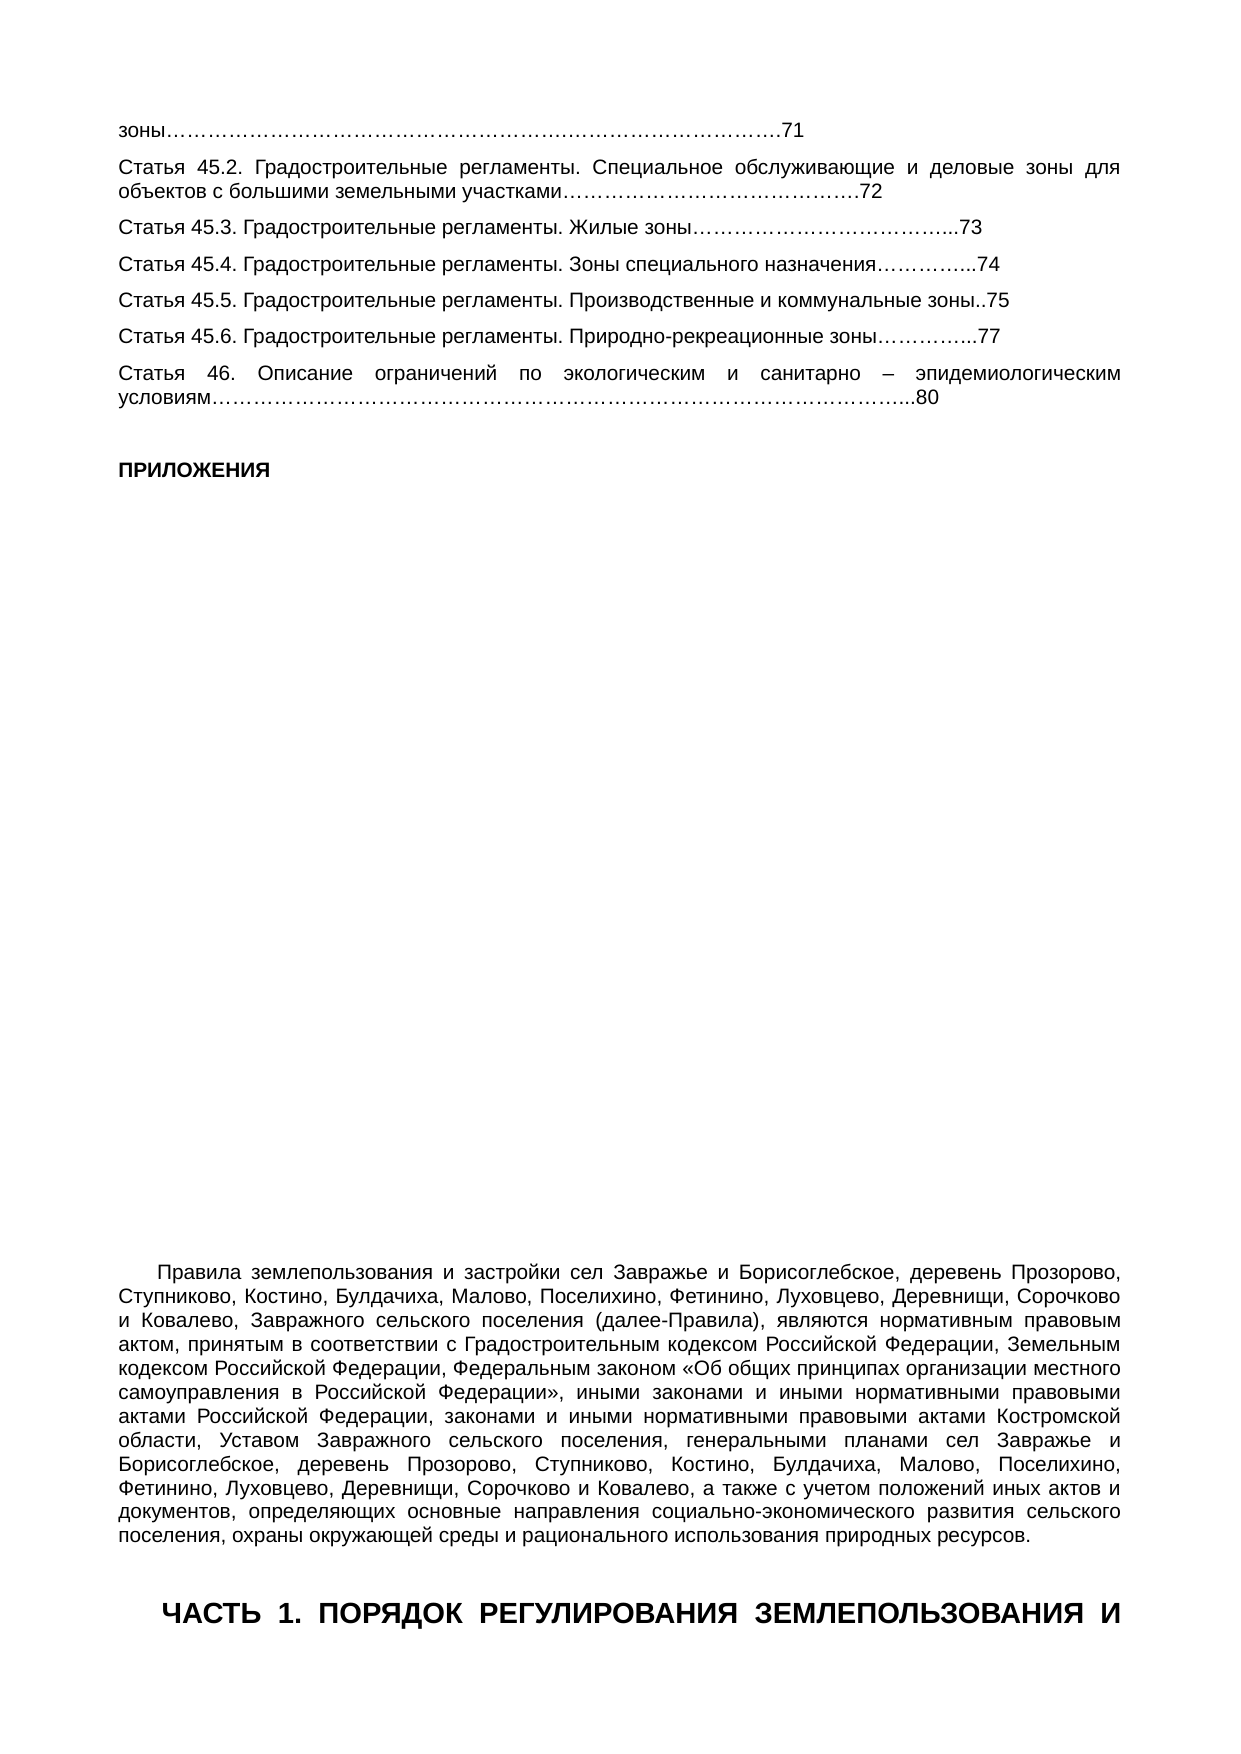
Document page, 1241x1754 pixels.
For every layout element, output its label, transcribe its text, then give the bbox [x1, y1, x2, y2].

text Статья 45.2. Градостроительные регламенты. Специальное обслуживающие и деловые зоны для объектов с большими земельными участками…………………………………….72 [118, 154, 1122, 202]
text зоны………………………………………………….………………………….71 [118, 118, 1122, 142]
text Статья 45.3. Градостроительные регламенты. Жилые зоны………………………………...73 [118, 215, 1122, 239]
text Статья 45.4. Градостроительные регламенты. Зоны специального назначения…………...74 [118, 251, 1122, 275]
text Правила землепользования и застройки сел Завражье и Борисоглебское, деревень Прозорово, Ступниково, Костино, Булдачиха, Малово, Поселихино, Фетинино, Луховцево, Деревнищи, Сорочково и Ковалево, Завражного сельского поселения (далее-Правила), являются нормативным правовым актом, принятым в соответствии с Градостроительным кодексом Российской Федерации, Земельным кодексом Российской Федерации, Федеральным законом «Об общих принципах организации местного самоуправления в Российской Федерации», иными законами и иными нормативными правовыми актами Российской Федерации, законами и иными нормативными правовыми актами Костромской области, Уставом Завражного сельского поселения, генеральными планами сел Завражье и Борисоглебское, деревень Прозорово, Ступниково, Костино, Булдачиха, Малово, Поселихино, Фетинино, Луховцево, Деревнищи, Сорочково и Ковалево, а также с учетом положений иных актов и документов, определяющих основные направления социально-экономического развития сельского поселения, охраны окружающей среды и рационального использования природных ресурсов. [118, 1260, 1122, 1547]
text Статья 46. Описание ограничений по экологическим и санитарно – эпидемиологическим условиям………………………………………………………………………………………...80 [118, 361, 1122, 409]
text Статья 45.6. Градостроительные регламенты. Природно-рекреационные зоны…………...77 [118, 324, 1122, 348]
text Статья 45.5. Градостроительные регламенты. Производственные и коммунальные зоны..75 [118, 288, 1122, 312]
text ЧАСТЬ 1. ПОРЯДОК РЕГУЛИРОВАНИЯ ЗЕМЛЕПОЛЬЗОВАНИЯ И [118, 1596, 1122, 1630]
text ПРИЛОЖЕНИЯ [118, 458, 1122, 482]
